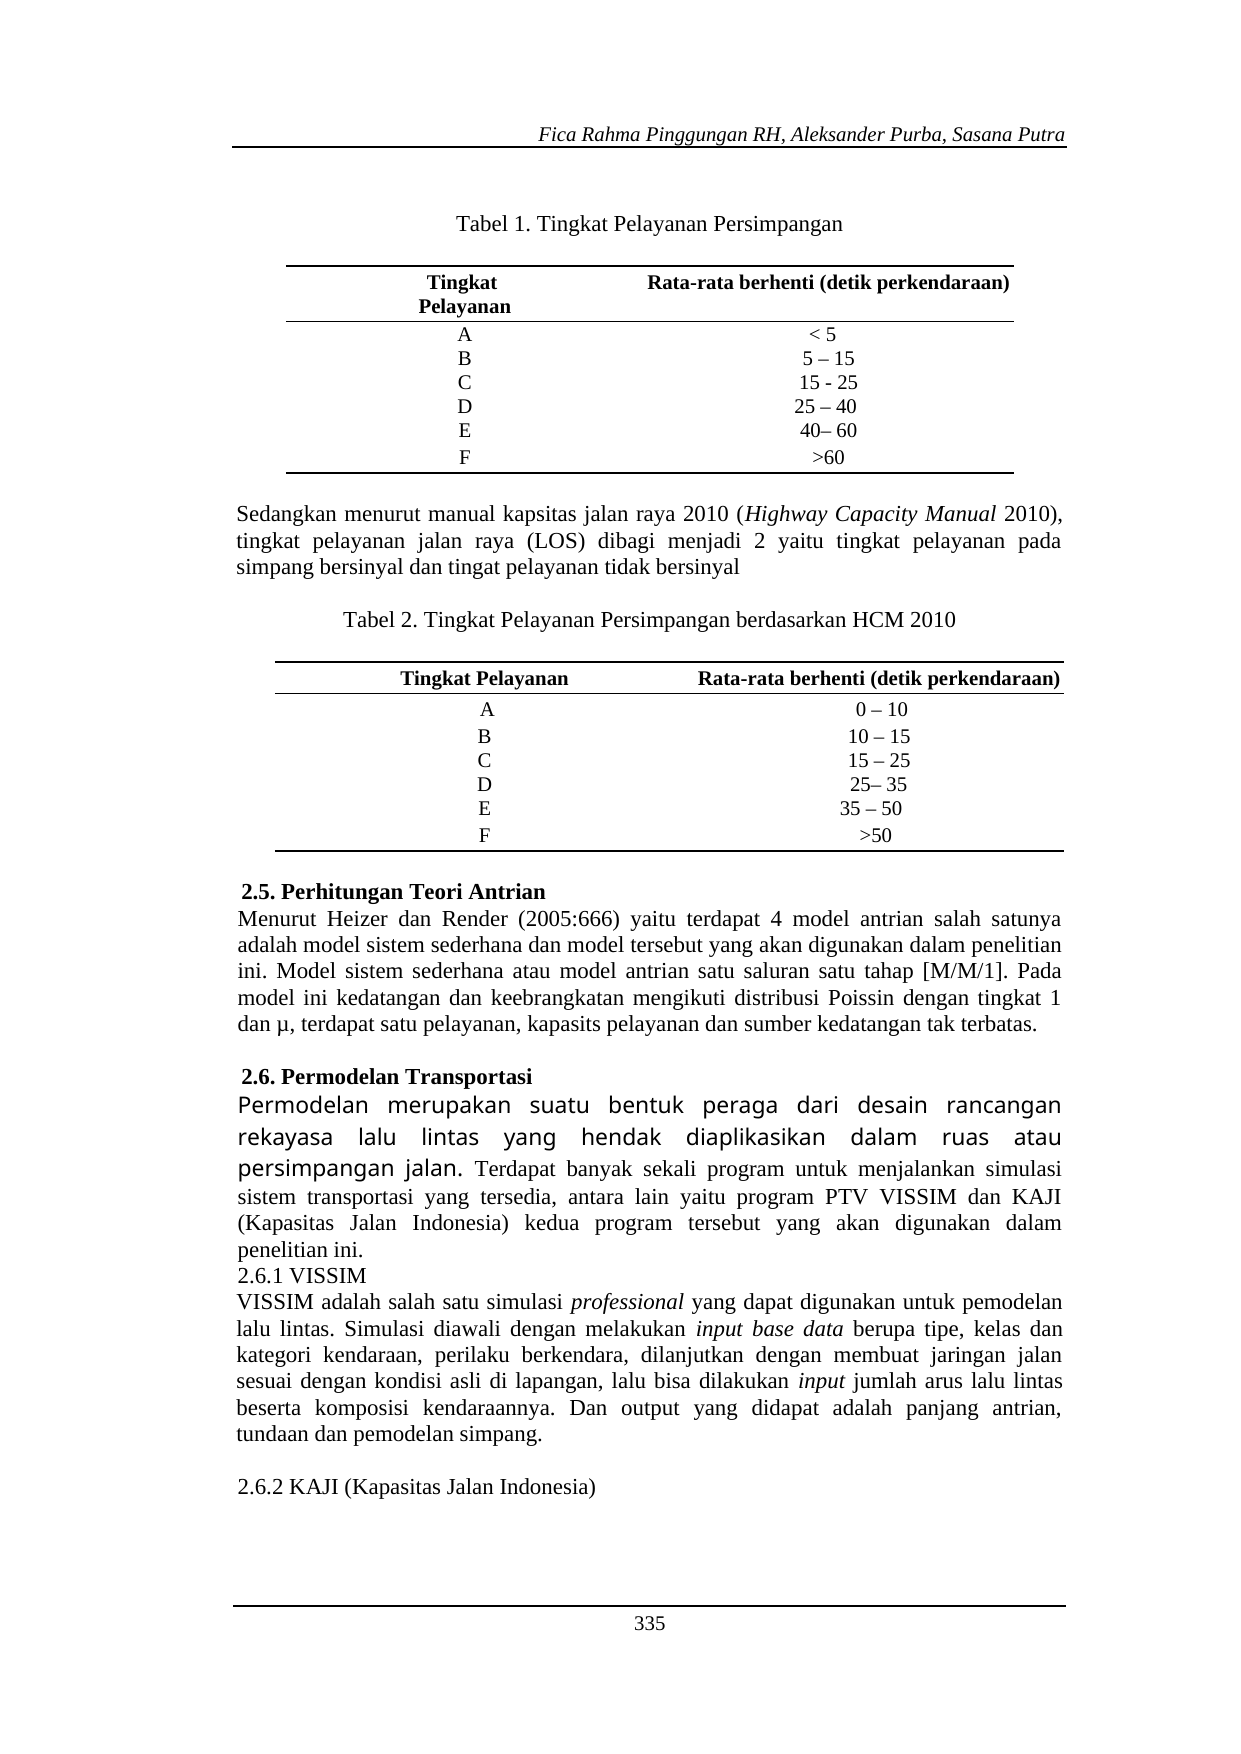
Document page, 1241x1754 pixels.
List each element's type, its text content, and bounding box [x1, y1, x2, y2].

table_cell A [275, 694, 694, 724]
list 2.5. Perhitungan Teori Antrian [241, 878, 1063, 905]
table_cell 5 – 15 [643, 346, 1013, 370]
text Tabel 2. Tingkat Pelayanan Persimpangan berdasarkan HCM 2010 [236, 606, 1063, 632]
table_cell D [275, 772, 694, 796]
table_cell B [286, 346, 643, 370]
table_cell 0 – 10 [694, 694, 1064, 724]
table_cell 25 – 40 [643, 394, 1013, 418]
table_cell 15 - 25 [643, 370, 1013, 394]
table_cell 35 – 50 [694, 796, 1064, 820]
table_cell C [275, 748, 694, 772]
table_cell E [286, 418, 643, 442]
text Menurut Heizer dan Render (2005:666) yaitu terdapat 4 model antrian salah satunya adalah model sistem sederhana dan model tersebut yang akan digunakan dalam penelitian ini. Model sistem sederhana atau model antrian satu saluran satu tahap [M/M/1]. Pada model ini kedatangan dan keebrangkatan mengikuti distribusi Poissin dengan tingkat 1 dan µ, terdapat satu pelayanan, kapasits pelayanan dan sumber kedatangan tak terbatas. [237, 905, 1063, 1037]
table_cell >60 [643, 442, 1013, 472]
text Sedangkan menurut manual kapsitas jalan raya 2010 (Highway Capacity Manual 2010), tingkat pelayanan jalan raya (LOS) dibagi menjadi 2 yaitu tingkat pelayanan pada simpang bersinyal dan tingat pelayanan tidak bersinyal [236, 500, 1063, 579]
table_cell 15 – 25 [694, 748, 1064, 772]
table_cell F [286, 442, 643, 472]
table_cell 40– 60 [643, 418, 1013, 442]
table_cell C [286, 370, 643, 394]
table_cell 25– 35 [694, 772, 1064, 796]
table_cell F [275, 820, 694, 850]
table_cell < 5 [643, 322, 1013, 346]
text 2.6.2 KAJI (Kapasitas Jalan Indonesia) [237, 1473, 1063, 1499]
text 2.6.1 VISSIM [237, 1262, 1063, 1288]
table_header Rata-rata berhenti (detik perkendaraan) [694, 663, 1064, 693]
table_cell 10 – 15 [694, 724, 1064, 748]
table_cell D [286, 394, 643, 418]
text Tabel 1. Tingkat Pelayanan Persimpangan [236, 209, 1063, 236]
table_header Rata-rata berhenti (detik perkendaraan) [643, 267, 1013, 321]
table_cell B [275, 724, 694, 748]
text Permodelan merupakan suatu bentuk peraga dari desain rancangan rekayasa lalu lintas yang hendak diaplikasikan dalam ruas atau persimpangan jalan. Terdapat banyak sekali program untuk menjalankan simulasi sistem transportasi yang tersedia, antara lain yaitu program PTV VISSIM dan KAJI (Kapasitas Jalan Indonesia) kedua program tersebut yang akan digunakan dalam penelitian ini. [237, 1089, 1063, 1262]
table_cell E [275, 796, 694, 820]
text VISSIM adalah salah satu simulasi professional yang dapat digunakan untuk pemodelan lalu lintas. Simulasi diawali dengan melakukan input base data berupa tipe, kelas dan kategori kendaraan, perilaku berkendara, dilanjutkan dengan membuat jaringan jalan sesuai dengan kondisi asli di lapangan, lalu bisa dilakukan input jumlah arus lalu lintas beserta komposisi kendaraannya. Dan output yang didapat adalah panjang antrian, tundaan dan pemodelan simpang. [236, 1288, 1063, 1447]
table_header Tingkat Pelayanan [275, 663, 694, 693]
table_cell A [286, 322, 643, 346]
list 2.6. Permodelan Transportasi [241, 1063, 1063, 1089]
table_header Tingkat Pelayanan [286, 267, 643, 321]
table_cell >50 [694, 820, 1064, 850]
